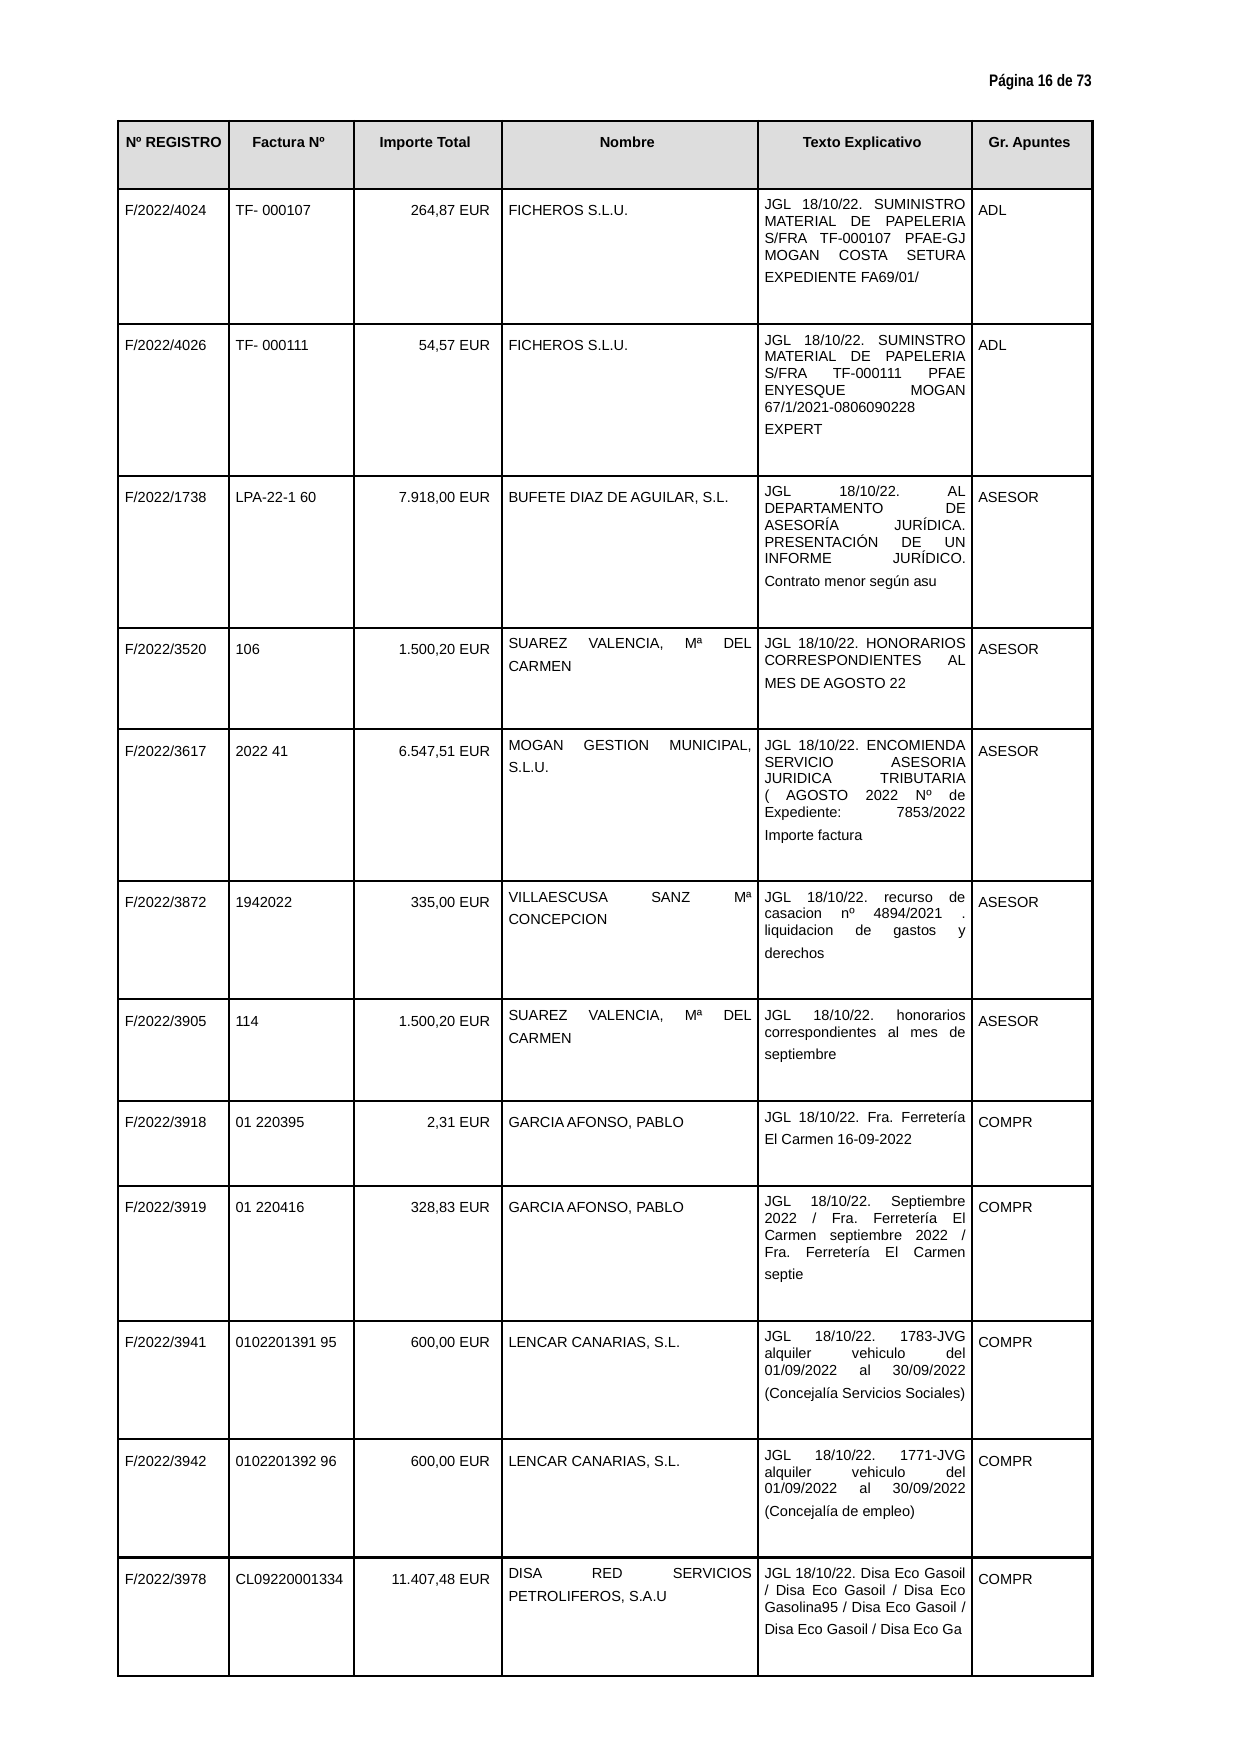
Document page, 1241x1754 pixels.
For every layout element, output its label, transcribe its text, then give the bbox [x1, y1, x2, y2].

table_cell F/2022/3941 [119, 1322, 228, 1438]
table_cell 01 220395 [230, 1102, 353, 1185]
table_cell 01 220416 [230, 1187, 353, 1320]
table_cell F/2022/3520 [119, 629, 228, 728]
table_cell MOGAN GESTION MUNICIPAL, S.L.U. [503, 730, 757, 880]
table_cell 0102201392 96 [230, 1440, 353, 1556]
table_cell ASESOR [973, 730, 1091, 880]
table_cell SUAREZ VALENCIA, Mª DEL CARMEN [503, 1000, 757, 1100]
table_cell GARCIA AFONSO, PABLO [503, 1187, 757, 1320]
table_cell 2,31 EUR [355, 1102, 501, 1185]
table_cell 0102201391 95 [230, 1322, 353, 1438]
table_cell FICHEROS S.L.U. [503, 325, 757, 475]
table_cell SUAREZ VALENCIA, Mª DEL CARMEN [503, 629, 757, 728]
table_cell JGL 18/10/22. SUMINSTRO MATERIAL DE PAPELERIA S/FRA TF-000111 PFAE ENYESQUE MOGAN 67/1/2021-0806090228 EXPERT [759, 325, 971, 475]
table_cell 1.500,20 EUR [355, 1000, 501, 1100]
table_cell 1.500,20 EUR [355, 629, 501, 728]
table_cell 106 [230, 629, 353, 728]
table_cell 114 [230, 1000, 353, 1100]
table_cell 6.547,51 EUR [355, 730, 501, 880]
table_cell JGL 18/10/22. Septiembre 2022 / Fra. Ferretería El Carmen septiembre 2022 / Fra. Ferretería El Carmen septie [759, 1187, 971, 1320]
table_cell JGL 18/10/22. Disa Eco Gasoil / Disa Eco Gasoil / Disa Eco Gasolina95 / Disa Eco Gasoil / Disa Eco Gasoil / Disa Eco Ga [759, 1559, 971, 1675]
table_header Nº REGISTRO [119, 122, 228, 188]
table_header Nombre [503, 122, 757, 188]
table_cell 335,00 EUR [355, 882, 501, 998]
table_cell 54,57 EUR [355, 325, 501, 475]
table_header Factura Nº [230, 122, 353, 188]
table_cell F/2022/3919 [119, 1187, 228, 1320]
table_cell ASESOR [973, 1000, 1091, 1100]
table_header Importe Total [355, 122, 501, 188]
table_cell F/2022/4024 [119, 190, 228, 323]
table_cell ASESOR [973, 629, 1091, 728]
table_cell TF- 000111 [230, 325, 353, 475]
table_cell ASESOR [973, 882, 1091, 998]
table_cell 328,83 EUR [355, 1187, 501, 1320]
table_cell ASESOR [973, 477, 1091, 627]
table_cell JGL 18/10/22. honorarios correspondientes al mes de septiembre [759, 1000, 971, 1100]
table_cell JGL 18/10/22. recurso de casacion nº 4894/2021 . liquidacion de gastos y derechos [759, 882, 971, 998]
table_cell FICHEROS S.L.U. [503, 190, 757, 323]
table_cell BUFETE DIAZ DE AGUILAR, S.L. [503, 477, 757, 627]
table_cell VILLAESCUSA SANZ Mª CONCEPCION [503, 882, 757, 998]
table_header Texto Explicativo [759, 122, 971, 188]
table_cell 264,87 EUR [355, 190, 501, 323]
table_cell F/2022/1738 [119, 477, 228, 627]
table_cell ADL [973, 190, 1091, 323]
table_cell JGL 18/10/22. 1771-JVG alquiler vehiculo del 01/09/2022 al 30/09/2022 (Concejalía de empleo) [759, 1440, 971, 1556]
table_cell LENCAR CANARIAS, S.L. [503, 1440, 757, 1556]
table_cell COMPR [973, 1187, 1091, 1320]
table_cell F/2022/3872 [119, 882, 228, 998]
table_cell 11.407,48 EUR [355, 1559, 501, 1675]
table_cell LPA-22-1 60 [230, 477, 353, 627]
table_cell COMPR [973, 1559, 1091, 1675]
table_cell ADL [973, 325, 1091, 475]
table_cell COMPR [973, 1440, 1091, 1556]
table_cell 1942022 [230, 882, 353, 998]
table_cell JGL 18/10/22. 1783-JVG alquiler vehiculo del 01/09/2022 al 30/09/2022 (Concejalía Servicios Sociales) [759, 1322, 971, 1438]
table_cell LENCAR CANARIAS, S.L. [503, 1322, 757, 1438]
table_cell 2022 41 [230, 730, 353, 880]
table_cell F/2022/4026 [119, 325, 228, 475]
table_cell JGL 18/10/22. AL DEPARTAMENTO DE ASESORÍA JURÍDICA. PRESENTACIÓN DE UN INFORME JURÍDICO. Contrato menor según asu [759, 477, 971, 627]
table_cell F/2022/3918 [119, 1102, 228, 1185]
table_cell 7.918,00 EUR [355, 477, 501, 627]
table_cell TF- 000107 [230, 190, 353, 323]
table_cell JGL 18/10/22. HONORARIOS CORRESPONDIENTES AL MES DE AGOSTO 22 [759, 629, 971, 728]
table_cell 600,00 EUR [355, 1440, 501, 1556]
table_cell F/2022/3905 [119, 1000, 228, 1100]
table_cell JGL 18/10/22. ENCOMIENDA SERVICIO ASESORIA JURIDICA TRIBUTARIA ( AGOSTO 2022 Nº de Expediente: 7853/2022 Importe factura [759, 730, 971, 880]
table_cell JGL 18/10/22. Fra. Ferretería El Carmen 16-09-2022 [759, 1102, 971, 1185]
table_cell COMPR [973, 1102, 1091, 1185]
table_cell COMPR [973, 1322, 1091, 1438]
table_cell 600,00 EUR [355, 1322, 501, 1438]
table_cell DISA RED SERVICIOS PETROLIFEROS, S.A.U [503, 1559, 757, 1675]
table_cell CL09220001334 [230, 1559, 353, 1675]
table_cell F/2022/3978 [119, 1559, 228, 1675]
table_cell GARCIA AFONSO, PABLO [503, 1102, 757, 1185]
table_header Gr. Apuntes [973, 122, 1091, 188]
table_cell JGL 18/10/22. SUMINISTRO MATERIAL DE PAPELERIA S/FRA TF-000107 PFAE-GJ MOGAN COSTA SETURA EXPEDIENTE FA69/01/ [759, 190, 971, 323]
table_cell F/2022/3617 [119, 730, 228, 880]
table_cell F/2022/3942 [119, 1440, 228, 1556]
